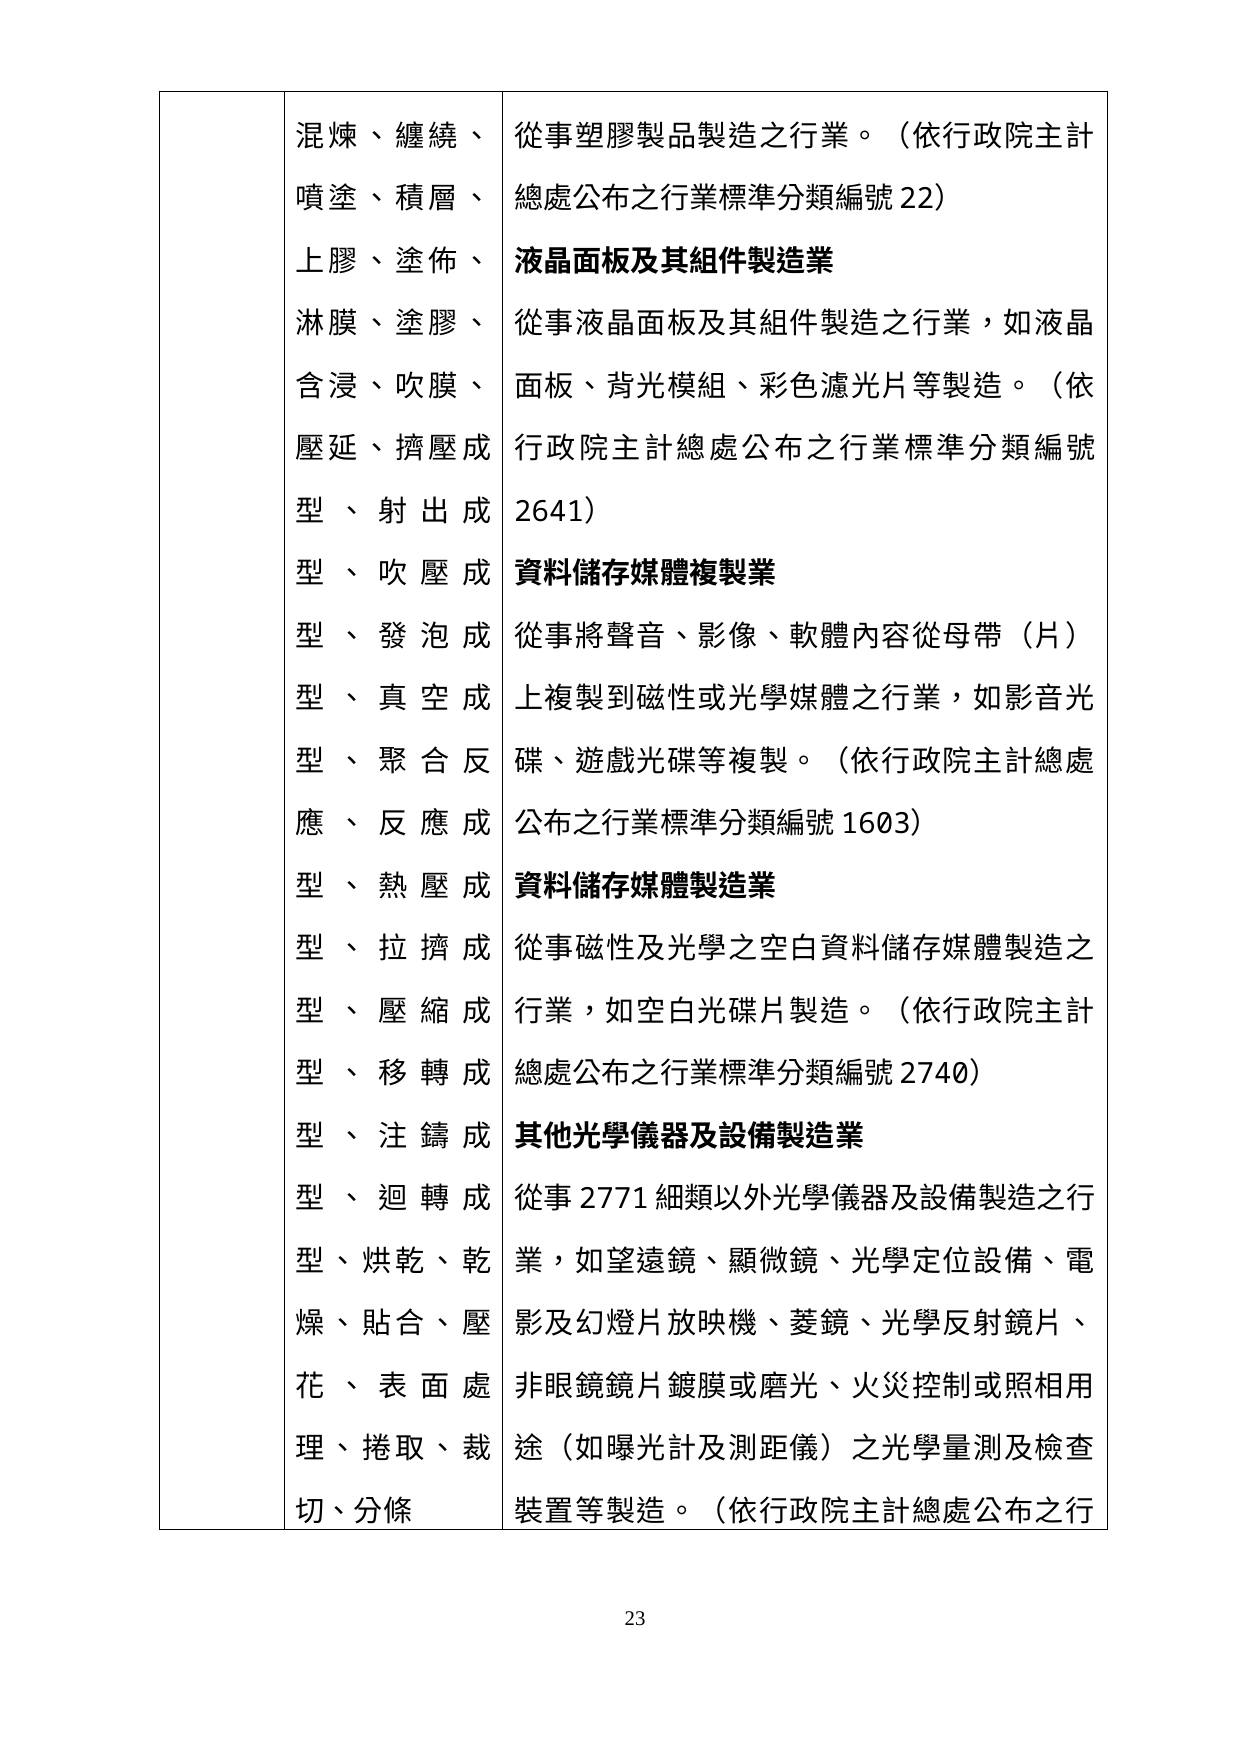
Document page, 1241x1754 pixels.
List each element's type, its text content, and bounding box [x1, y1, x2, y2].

table_cell [160, 92, 284, 1529]
table_cell 混煉、纏繞、噴塗、積層、上膠、塗佈、淋膜、塗膠、含浸、吹膜、壓延、擠壓成型、射出成型、吹壓成型、發泡成型、真空成型、聚合反應、反應成型、熱壓成型、拉擠成型、壓縮成型、移轉成型、注鑄成型、迴轉成型、烘乾、乾燥、貼合、壓花、表面處理、捲取、裁切、分條 [285, 92, 502, 1529]
table_cell 從事塑膠製品製造之行業。（依行政院主計總處公布之行業標準分類編號22） 液晶面板及其組件製造業 從事液晶面板及其組件製造之行業，如液晶面板、背光模組、彩色濾光片等製造。（依行政院主計總處公布之行業標準分類編號2641） 資料儲存媒體複製業 從事將聲音、影像、軟體內容從母帶（片）上複製到磁性或光學媒體之行業，如影音光碟、遊戲光碟等複製。（依行政院主計總處公布之行業標準分類編號1603） 資料儲存媒體製造業 從事磁性及光學之空白資料儲存媒體製造之行業，如空白光碟片製造。（依行政院主計總處公布之行業標準分類編號2740） 其他光學儀器及設備製造業 從事2771細類以外光學儀器及設備製造之行業，如望遠鏡、顯微鏡、光學定位設備、電影及幻燈片放映機、菱鏡、光學反射鏡片、非眼鏡鏡片鍍膜或磨光、火災控制或照相用途（如曝光計及測距儀）之光學量測及檢查裝置等製造。（依行政院主計總處公布之行 [503, 92, 1107, 1529]
